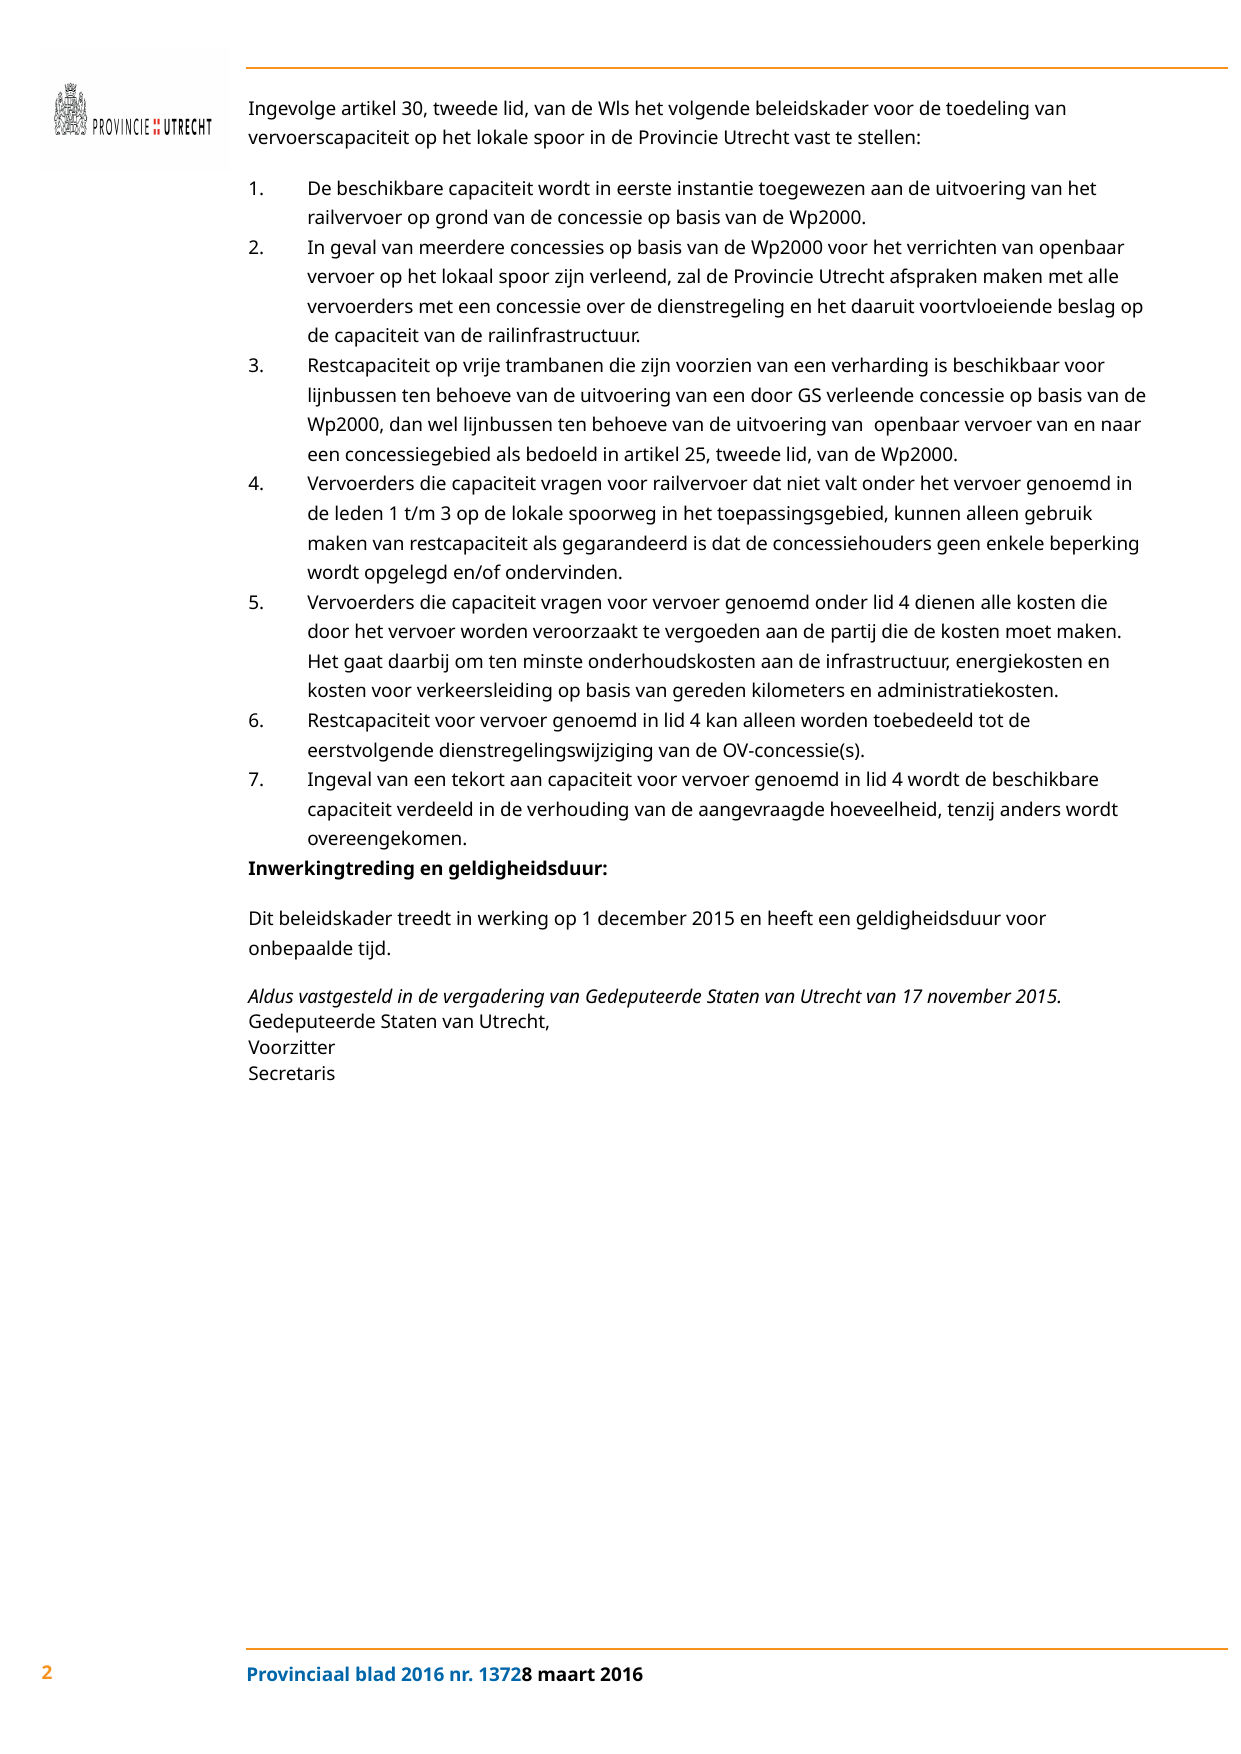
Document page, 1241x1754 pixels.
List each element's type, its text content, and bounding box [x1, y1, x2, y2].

text Voorzitter [248, 1034, 1152, 1060]
text Dit beleidskader treedt in werking op 1 december 2015 en heeft een geldigheidsduur voor onbepaalde tijd. [248, 906, 1152, 961]
picture [41, 47, 231, 172]
text Gedeputeerde Staten van Utrecht, [248, 1009, 1152, 1034]
list Restcapaciteit voor vervoer genoemd in lid 4 kan alleen worden toebedeeld tot de eerstvolgende dienstregelingswijziging van de OV-concessie(s). [248, 707, 1152, 763]
text Inwerkingtreding en geldigheidsduur: [248, 855, 1152, 881]
text Aldus vastgesteld in de vergadering van Gedeputeerde Staten van Utrecht van 17 november 2015. [248, 983, 1152, 1009]
list Vervoerders die capaciteit vragen voor railvervoer dat niet valt onder het vervoer genoemd in de leden 1 t/m 3 op de lokale spoorweg in het toepassingsgebied, kunnen alleen gebruik maken van restcapaciteit als gegarandeerd is dat de concessiehouders geen enkele beperking wordt opgelegd en/of ondervinden. [248, 471, 1152, 585]
list Restcapaciteit op vrije trambanen die zijn voorzien van een verharding is beschikbaar voor lijnbussen ten behoeve van de uitvoering van een door GS verleende concessie op basis van de Wp2000, dan wel lijnbussen ten behoeve van de uitvoering van openbaar vervoer van en naar een concessiegebied als bedoeld in artikel 25, tweede lid, van de Wp2000. [248, 352, 1152, 467]
list Vervoerders die capaciteit vragen voor vervoer genoemd onder lid 4 dienen alle kosten die door het vervoer worden veroorzaakt te vergoeden aan de partij die de kosten moet maken. Het gaat daarbij om ten minste onderhoudskosten aan de infrastructuur, energiekosten en kosten voor verkeersleiding op basis van gereden kilometers en administratiekosten. [248, 589, 1152, 703]
list De beschikbare capaciteit wordt in eerste instantie toegewezen aan de uitvoering van het railvervoer op grond van de concessie op basis van de Wp2000. [248, 175, 1152, 230]
list Ingeval van een tekort aan capaciteit voor vervoer genoemd in lid 4 wordt de beschikbare capaciteit verdeeld in de verhouding van de aangevraagde hoeveelheid, tenzij anders wordt overeengekomen. [248, 766, 1152, 851]
text Ingevolge artikel 30, tweede lid, van de Wls het volgende beleidskader voor de toedeling van vervoerscapaciteit op het lokale spoor in de Provincie Utrecht vast te stellen: [248, 95, 1152, 150]
list In geval van meerdere concessies op basis van de Wp2000 voor het verrichten van openbaar vervoer op het lokaal spoor zijn verleend, zal de Provincie Utrecht afspraken maken met alle vervoerders met een concessie over de dienstregeling en het daaruit voortvloeiende beslag op de capaciteit van de railinfrastructuur. [248, 234, 1152, 348]
text Secretaris [248, 1060, 1152, 1086]
